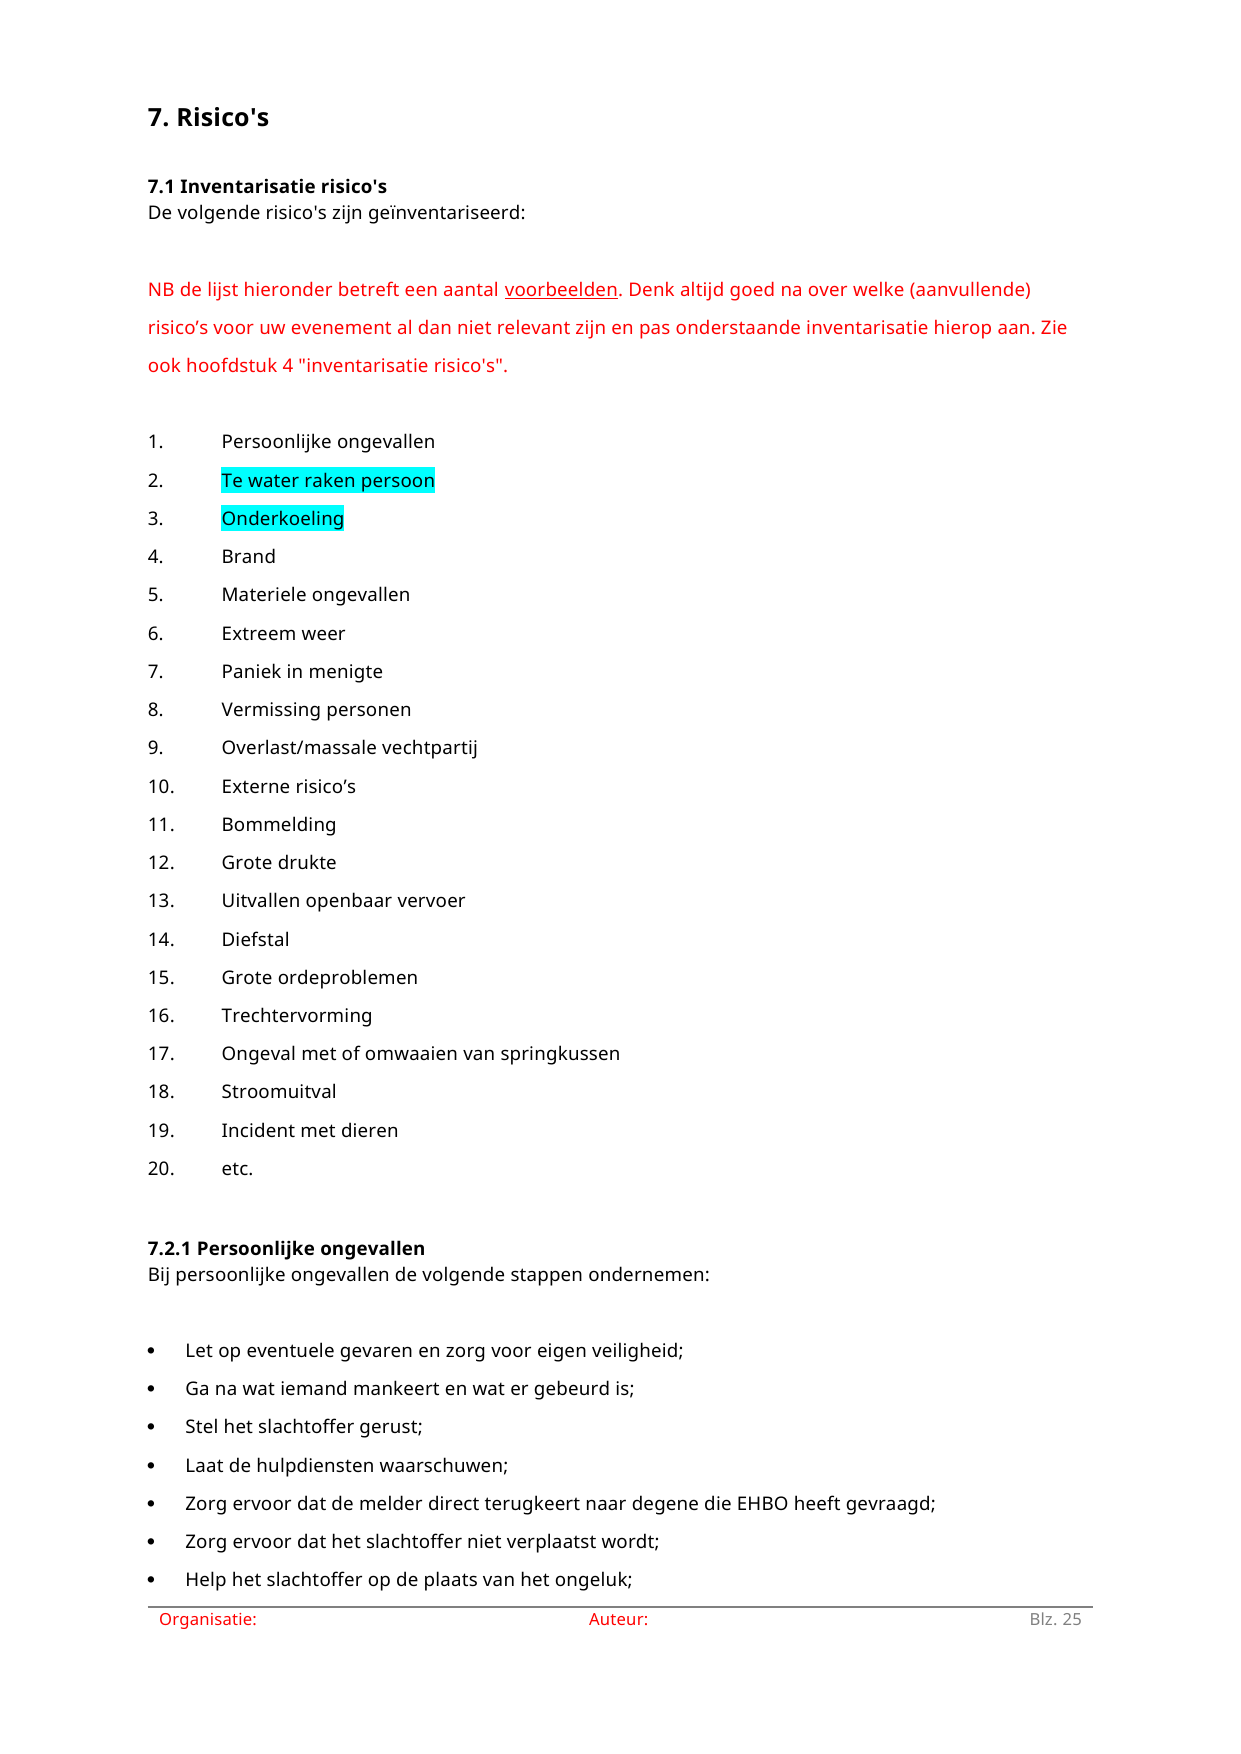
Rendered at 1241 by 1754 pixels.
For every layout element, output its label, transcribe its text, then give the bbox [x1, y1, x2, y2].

text 8. Vermissing personen [148, 696, 1093, 722]
text Bij persoonlijke ongevallen de volgende stappen ondernemen: [148, 1261, 1093, 1286]
text 15. Grote ordeproblemen [148, 964, 1093, 989]
text 14. Diefstal [148, 926, 1093, 951]
text NB de lijst hieronder betreft een aantal voorbeelden. Denk altijd goed na over welke (aanvullende) risico’s voor uw evenement al dan niet relevant zijn en pas onderstaande inventarisatie hierop aan. Zie ook hoofdstuk 4 "inventarisatie risico's". [148, 276, 1093, 378]
text 7. Paniek in menigte [148, 658, 1093, 684]
subtitle 7.2.1 Persoonlijke ongevallen [148, 1232, 1093, 1261]
list Help het slachtoffer op de plaats van het ongeluk; [148, 1567, 1093, 1592]
list Zorg ervoor dat de melder direct terugkeert naar degene die EHBO heeft gevraagd; [148, 1490, 1093, 1516]
text 17. Ongeval met of omwaaien van springkussen [148, 1041, 1093, 1066]
list Ga na wat iemand mankeert en wat er gebeurd is; [148, 1376, 1093, 1401]
text 1. Persoonlijke ongevallen [148, 429, 1093, 454]
text 2. Te water raken persoon [148, 467, 1093, 493]
subtitle 7.1 Inventarisatie risico's [148, 170, 1093, 199]
text 10. Externe risico’s [148, 773, 1093, 798]
text De volgende risico's zijn geïnventariseerd: [148, 199, 1093, 225]
list Laat de hulpdiensten waarschuwen; [148, 1452, 1093, 1477]
text 11. Bommelding [148, 811, 1093, 837]
text 12. Grote drukte [148, 849, 1093, 875]
text 16. Trechtervorming [148, 1002, 1093, 1028]
list Let op eventuele gevaren en zorg voor eigen veiligheid; [148, 1337, 1093, 1363]
text 18. Stroomuitval [148, 1079, 1093, 1104]
text 13. Uitvallen openbaar vervoer [148, 888, 1093, 913]
list Zorg ervoor dat het slachtoffer niet verplaatst wordt; [148, 1528, 1093, 1554]
text 19. Incident met dieren [148, 1117, 1093, 1142]
text 3. Onderkoeling [148, 505, 1093, 531]
text 5. Materiele ongevallen [148, 582, 1093, 607]
subtitle 7. Risico's [148, 103, 1093, 132]
text 9. Overlast/massale vechtpartij [148, 735, 1093, 760]
list Stel het slachtoffer gerust; [148, 1414, 1093, 1439]
text 20. etc. [148, 1155, 1093, 1181]
text 6. Extreem weer [148, 620, 1093, 646]
text 4. Brand [148, 543, 1093, 569]
